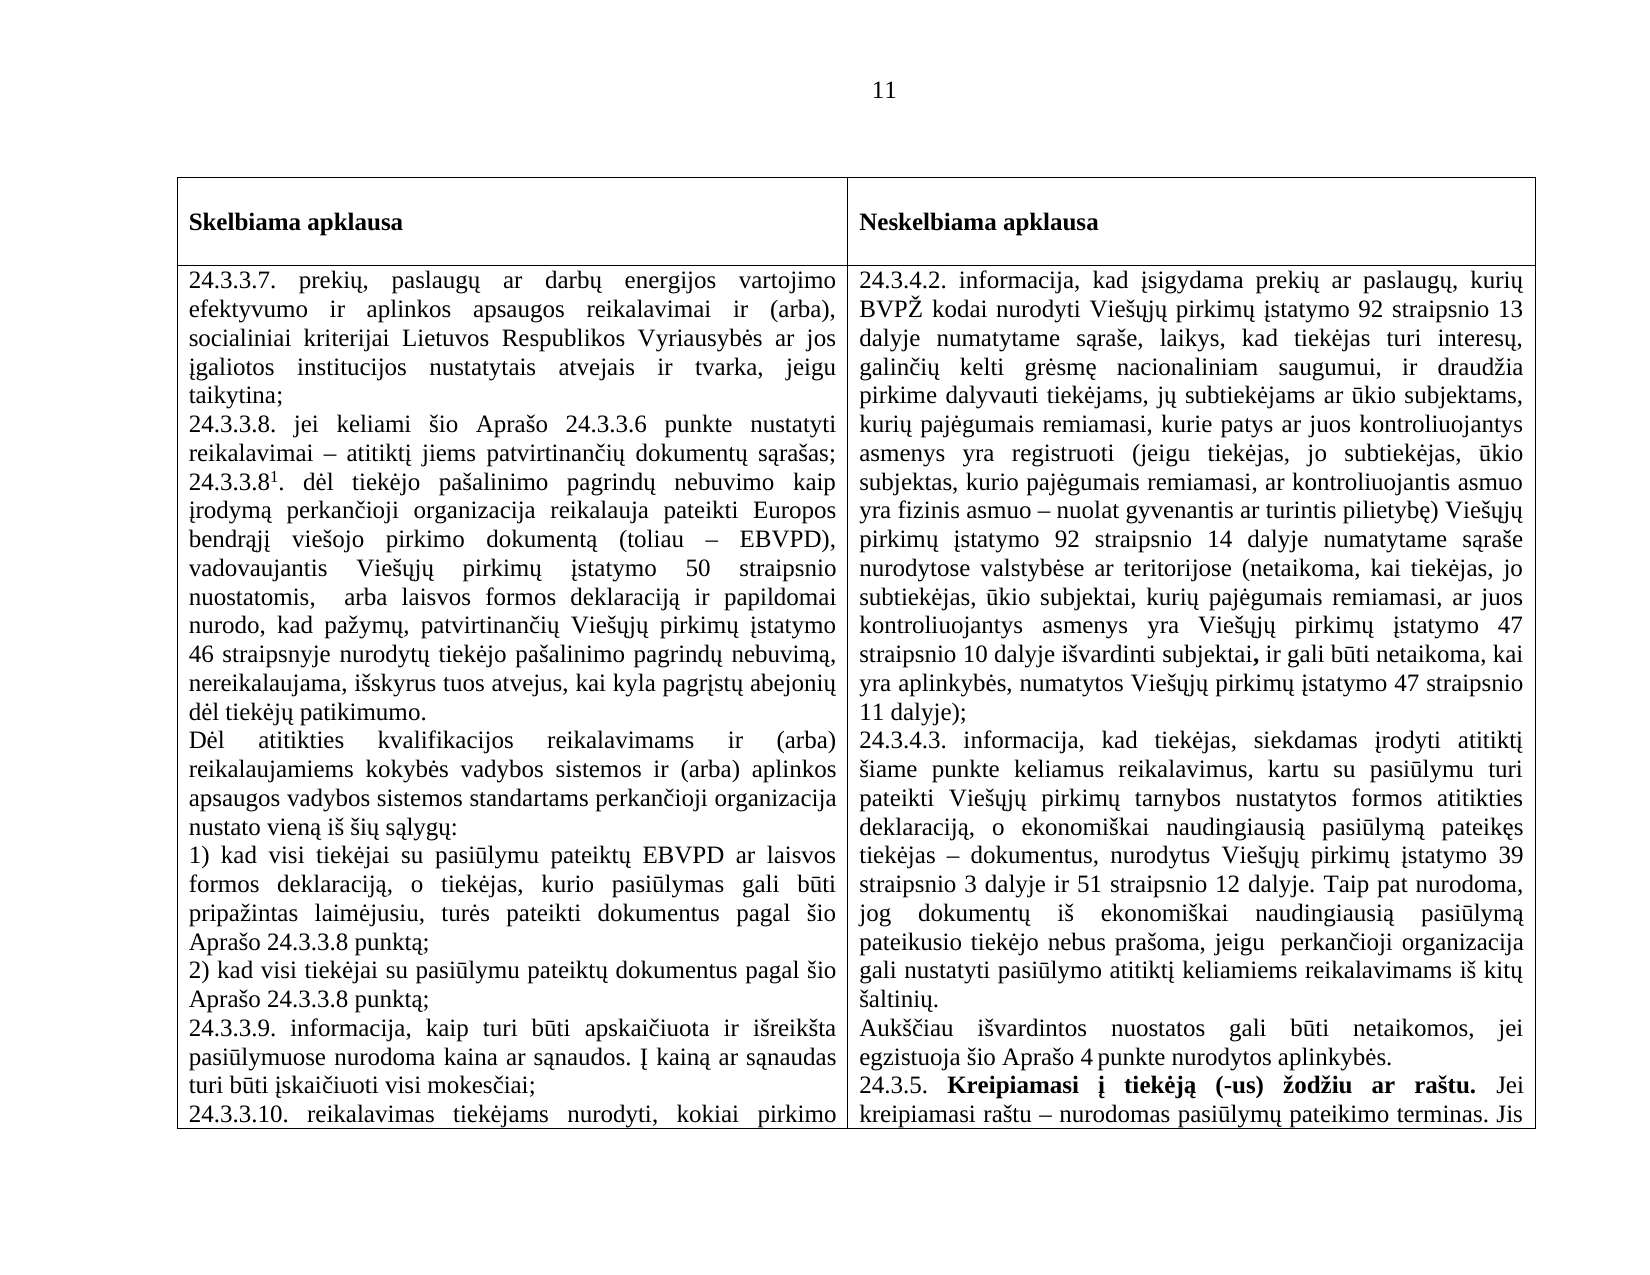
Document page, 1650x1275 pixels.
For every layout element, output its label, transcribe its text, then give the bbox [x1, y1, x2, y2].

table_header Neskelbiama apklausa [848, 178, 1535, 264]
table_header Skelbiama apklausa [178, 178, 847, 264]
table_cell 24.3.3.7. prekių, paslaugų ar darbų energijos vartojimo efektyvumo ir aplinkos apsaugos reikalavimai ir (arba), socialiniai kriterijai Lietuvos Respublikos Vyriausybės ar jos įgaliotos institucijos nustatytais atvejais ir tvarka, jeigu taikytina; 24.3.3.8. jei keliami šio Aprašo 24.3.3.6 punkte nustatyti reikalavimai – atitiktį jiems patvirtinančių dokumentų sąrašas; 24.3.3.81. dėl tiekėjo pašalinimo pagrindų nebuvimo kaip įrodymą perkančioji organizacija reikalauja pateikti Europos bendrąjį viešojo pirkimo dokumentą (toliau – EBVPD), vadovaujantis Viešųjų pirkimų įstatymo 50 straipsnio nuostatomis, arba laisvos formos deklaraciją ir papildomai nurodo, kad pažymų, patvirtinančių Viešųjų pirkimų įstatymo 46 straipsnyje nurodytų tiekėjo pašalinimo pagrindų nebuvimą, nereikalaujama, išskyrus tuos atvejus, kai kyla pagrįstų abejonių dėl tiekėjų patikimumo. Dėl atitikties kvalifikacijos reikalavimams ir (arba) reikalaujamiems kokybės vadybos sistemos ir (arba) aplinkos apsaugos vadybos sistemos standartams perkančioji organizacija nustato vieną iš šių sąlygų: 1) kad visi tiekėjai su pasiūlymu pateiktų EBVPD ar laisvos formos deklaraciją, o tiekėjas, kurio pasiūlymas gali būti pripažintas laimėjusiu, turės pateikti dokumentus pagal šio Aprašo 24.3.3.8 punktą; 2) kad visi tiekėjai su pasiūlymu pateiktų dokumentus pagal šio Aprašo 24.3.3.8 punktą; 24.3.3.9. informacija, kaip turi būti apskaičiuota ir išreikšta pasiūlymuose nurodoma kaina ar sąnaudos. Į kainą ar sąnaudas turi būti įskaičiuoti visi mokesčiai; 24.3.3.10. reikalavimas tiekėjams nurodyti, kokiai pirkimo [178, 266, 847, 1128]
table_cell 24.3.4.2. informacija, kad įsigydama prekių ar paslaugų, kurių BVPŽ kodai nurodyti Viešųjų pirkimų įstatymo 92 straipsnio 13 dalyje numatytame sąraše, laikys, kad tiekėjas turi interesų, galinčių kelti grėsmę nacionaliniam saugumui, ir draudžia pirkime dalyvauti tiekėjams, jų subtiekėjams ar ūkio subjektams, kurių pajėgumais remiamasi, kurie patys ar juos kontroliuojantys asmenys yra registruoti (jeigu tiekėjas, jo subtiekėjas, ūkio subjektas, kurio pajėgumais remiamasi, ar kontroliuojantis asmuo yra fizinis asmuo – nuolat gyvenantis ar turintis pilietybę) Viešųjų pirkimų įstatymo 92 straipsnio 14 dalyje numatytame sąraše nurodytose valstybėse ar teritorijose (netaikoma, kai tiekėjas, jo subtiekėjas, ūkio subjektai, kurių pajėgumais remiamasi, ar juos kontroliuojantys asmenys yra Viešųjų pirkimų įstatymo 47 straipsnio 10 dalyje išvardinti subjektai, ir gali būti netaikoma, kai yra aplinkybės, numatytos Viešųjų pirkimų įstatymo 47 straipsnio 11 dalyje); 24.3.4.3. informacija, kad tiekėjas, siekdamas įrodyti atitiktį šiame punkte keliamus reikalavimus, kartu su pasiūlymu turi pateikti Viešųjų pirkimų tarnybos nustatytos formos atitikties deklaraciją, o ekonomiškai naudingiausią pasiūlymą pateikęs tiekėjas – dokumentus, nurodytus Viešųjų pirkimų įstatymo 39 straipsnio 3 dalyje ir 51 straipsnio 12 dalyje. Taip pat nurodoma, jog dokumentų iš ekonomiškai naudingiausią pasiūlymą pateikusio tiekėjo nebus prašoma, jeigu perkančioji organizacija gali nustatyti pasiūlymo atitiktį keliamiems reikalavimams iš kitų šaltinių. Aukščiau išvardintos nuostatos gali būti netaikomos, jei egzistuoja šio Aprašo 4 punkte nurodytos aplinkybės. 24.3.5. Kreipiamasi į tiekėją (-us) žodžiu ar raštu. Jei kreipiamasi raštu – nurodomas pasiūlymų pateikimo terminas. Jis [848, 266, 1535, 1128]
